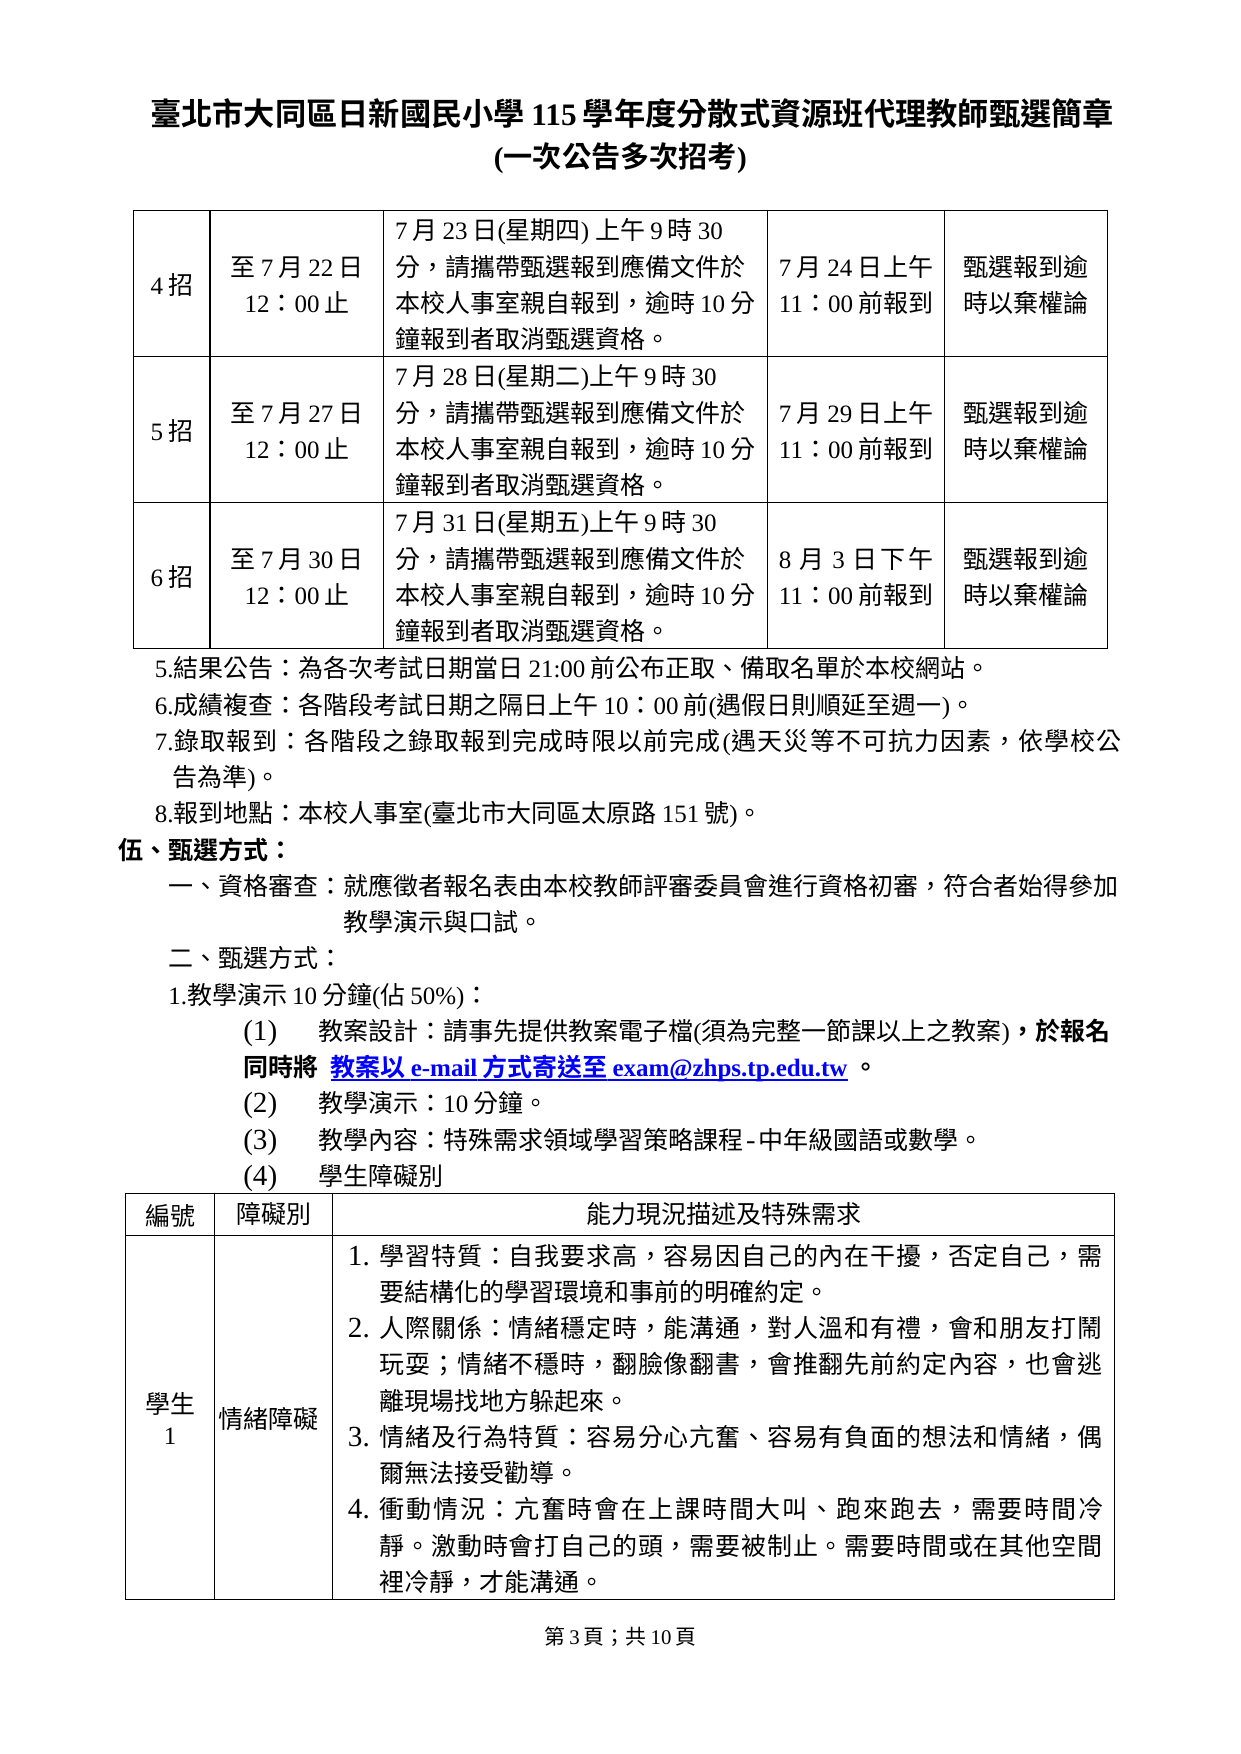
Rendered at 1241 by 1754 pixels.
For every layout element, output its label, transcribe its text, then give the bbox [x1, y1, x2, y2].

table_cell 6招 [134, 503, 209, 648]
table_cell 學習特質：自我要求高，容易因自己的內在干擾，否定自己，需要結構化的學習環境和事前的明確約定。 人際關係：情緒穩定時，能溝通，對人溫和有禮，會和朋友打鬧玩耍；情緒不穩時，翻臉像翻書，會推翻先前約定內容，也會逃離現場找地方躲起來。 情緒及行為特質：容易分心亢奮、容易有負面的想法和情緒，偶爾無法接受勸導。 衝動情況：亢奮時會在上課時間大叫、跑來跑去，需要時間冷靜。激動時會打自己的頭，需要被制止。需要時間或在其他空間裡冷靜，才能溝通。 [333, 1236, 1114, 1598]
table_cell 7月31日(星期五)上午9時30分，請攜帶甄選報到應備文件於本校人事室親自報到，逾時10分鐘報到者取消甄選資格。 [384, 503, 767, 648]
table_cell 甄選報到逾時以棄權論 [945, 357, 1107, 502]
list 教案設計：請事先提供教案電子檔(須為完整一節課以上之教案)，於報名同時將 教案以e-mail方式寄送至exam@zhps.tp.edu.tw 。 [243, 1011, 1122, 1084]
table_cell 4招 [134, 211, 209, 356]
text 6.成績複查：各階段考試日期之隔日上午10：00前(遇假日則順延至週一)。 [154, 685, 1122, 721]
table_cell 學生1 [126, 1236, 214, 1598]
table_cell 至7月30日 12：00止 [211, 503, 383, 648]
list 教學內容：特殊需求領域學習策略課程-中年級國語或數學。 [243, 1120, 1122, 1156]
text 8.報到地點：本校人事室(臺北市大同區太原路151號)。 [154, 794, 1122, 830]
table_cell 甄選報到逾時以棄權論 [945, 211, 1107, 356]
table_cell 7月24日上午11：00前報到 [768, 211, 944, 356]
text 二、甄選方式： [168, 939, 1122, 975]
table_cell 7月23日(星期四) 上午9時30分，請攜帶甄選報到應備文件於本校人事室親自報到，逾時10分鐘報到者取消甄選資格。 [384, 211, 767, 356]
table_cell 情緒障礙 [215, 1236, 332, 1598]
table_cell 7月28日(星期二)上午9時30分，請攜帶甄選報到應備文件於本校人事室親自報到，逾時10分鐘報到者取消甄選資格。 [384, 357, 767, 502]
list 學生障礙別 [243, 1156, 1122, 1193]
text 5.結果公告：為各次考試日期當日21:00前公布正取、備取名單於本校網站。 [154, 649, 1122, 685]
table_cell 5招 [134, 357, 209, 502]
table_cell 至7月22日 12：00止 [211, 211, 383, 356]
text 7.錄取報到：各階段之錄取報到完成時限以前完成(遇天災等不可抗力因素，依學校公 告為準)。 [154, 721, 1122, 794]
text 教學演示與口試。 [168, 903, 1122, 939]
text 伍、甄選方式： [118, 830, 1122, 866]
table_header 障礙別 [215, 1194, 332, 1235]
table_cell 7月29日上午11：00前報到 [768, 357, 944, 502]
table_header 能力現況描述及特殊需求 [333, 1194, 1114, 1235]
table_cell 至7月27日 12：00止 [211, 357, 383, 502]
table_cell 甄選報到逾時以棄權論 [945, 503, 1107, 648]
table_header 編號 [126, 1194, 214, 1235]
list 教學演示：10分鐘。 [243, 1084, 1122, 1120]
text 一、資格審查：就應徵者報名表由本校教師評審委員會進行資格初審，符合者始得參加 [118, 866, 1122, 903]
table_cell 8月3日下午11：00前報到 [768, 503, 944, 648]
text 1.教學演示10分鐘(佔50%)： [168, 975, 1122, 1011]
